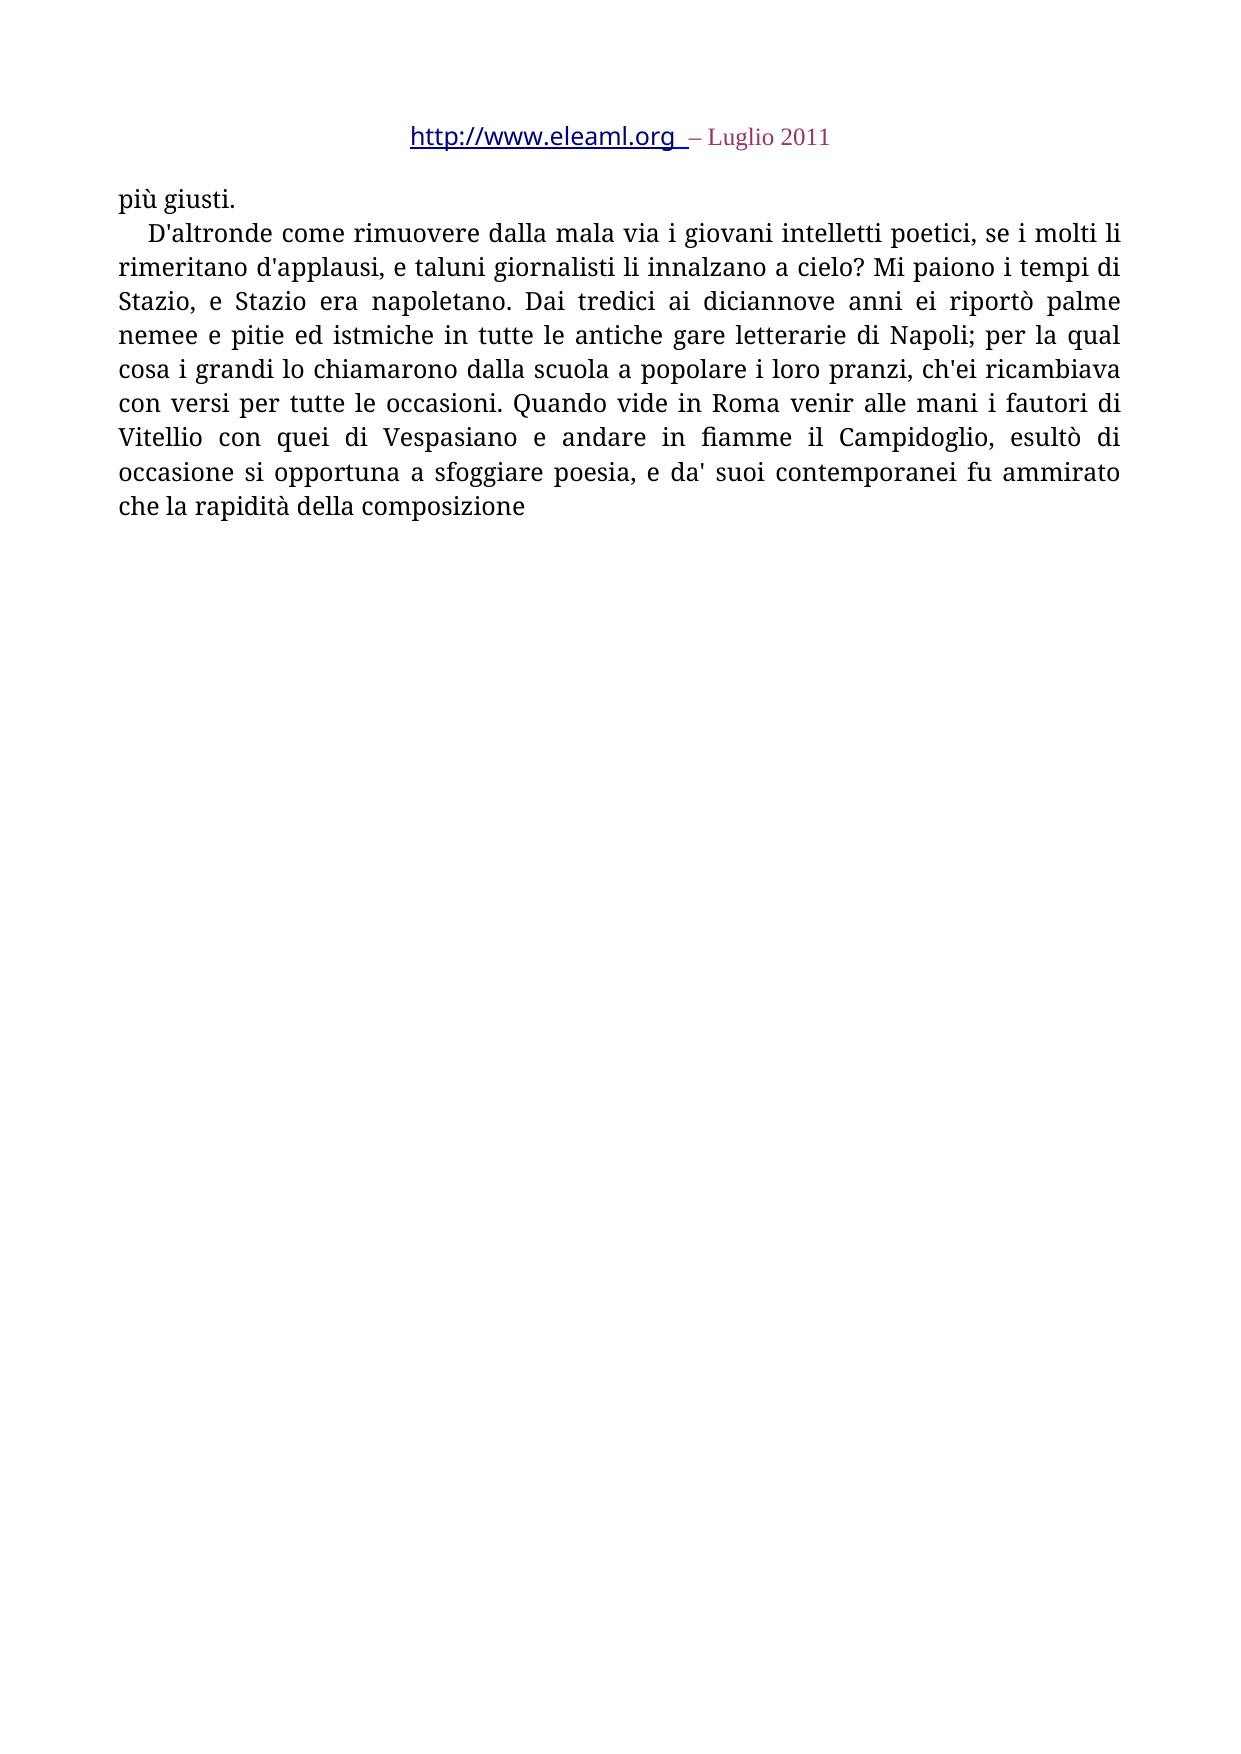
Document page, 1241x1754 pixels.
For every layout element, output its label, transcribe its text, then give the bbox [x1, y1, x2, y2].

text D'altronde come rimuovere dalla mala via i giovani intelletti poetici, se i molti li rimeritano d'applausi, e taluni giornalisti li innalzano a cielo? Mi paiono i tempi di Stazio, e Stazio era napoletano. Dai tredici ai diciannove anni ei riportò palme nemee e pitie ed istmiche in tutte le antiche gare letterarie di Napoli; per la qual cosa i grandi lo chiamarono dalla scuola a popolare i loro pranzi, ch'ei ricambiava con versi per tutte le occasioni. Quando vide in Roma venir alle mani i fautori di Vitellio con quei di Vespasiano e andare in fiamme il Campidoglio, esultò di occasione si opportuna a sfoggiare poesia, e da' suoi contemporanei fu ammirato che la rapidità della composizione [118, 216, 1122, 522]
text più giusti. [118, 182, 1122, 216]
